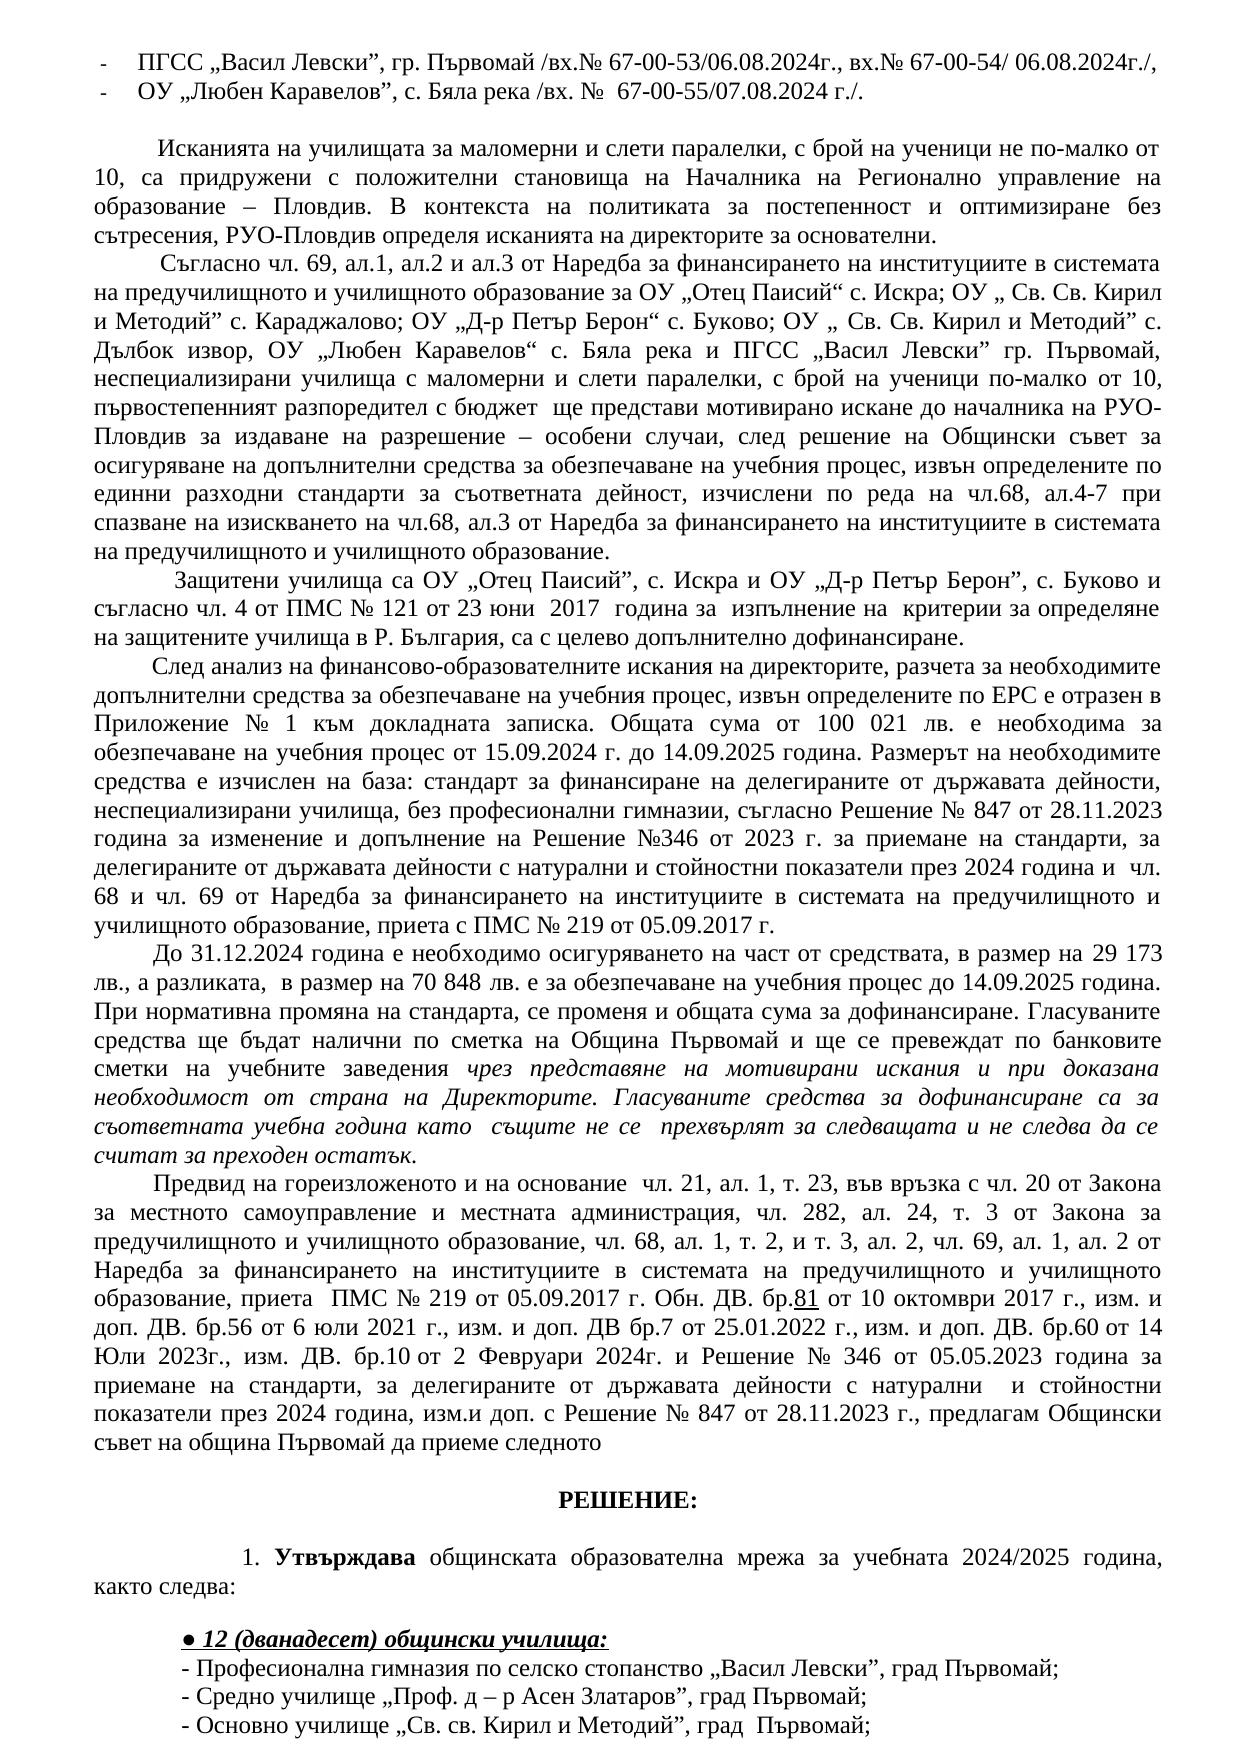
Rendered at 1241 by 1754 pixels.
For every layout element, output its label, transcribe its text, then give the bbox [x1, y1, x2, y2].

text - Основно училище „Св. св. Кирил и Методий”, град Първомай; [94, 1710, 1162, 1739]
list ОУ „Любен Каравелов”, с. Бяла река /вх. № 67-00-55/07.08.2024 г./. [100, 76, 1162, 105]
text Съгласно чл. 69, ал.1, ал.2 и ал.3 от Наредба за финансирането на институциите в системата на предучилищното и училищното образование за ОУ „Отец Паисий“ с. Искра; ОУ „ Св. Св. Кирил и Методий” с. Караджалово; ОУ „Д-р Петър Берон“ с. Буково; ОУ „ Св. Св. Кирил и Методий” с. Дълбок извор, ОУ „Любен Каравелов“ с. Бяла река и ПГСС „Васил Левски” гр. Първомай, неспециализирани училища с маломерни и слети паралелки, с брой на ученици по-малко от 10, първостепенният разпоредител с бюджет ще представи мотивирано искане до началника на РУО-Пловдив за издаване на разрешение – особени случаи, след решение на Общински съвет за осигуряване на допълнителни средства за обезпечаване на учебния процес, извън определените по единни разходни стандарти за съответната дейност, изчислени по реда на чл.68, ал.4-7 при спазване на изискването на чл.68, ал.3 от Наредба за финансирането на институциите в системата на предучилищното и училищното образование. [94, 248, 1162, 565]
text Предвид на гореизложеното и на основание чл. 21, ал. 1, т. 23, във връзка с чл. 20 от Закона за местното самоуправление и местната администрация, чл. 282, ал. 24, т. 3 от Закона за предучилищното и училищното образование, чл. 68, ал. 1, т. 2, и т. 3, ал. 2, чл. 69, ал. 1, ал. 2 от Наредба за финансирането на институциите в системата на предучилищното и училищното образование, приета ПМС № 219 от 05.09.2017 г. Обн. ДВ. бр.81 от 10 октомври 2017 г., изм. и доп. ДВ. бр.56 от 6 юли 2021 г., изм. и доп. ДВ бр.7 от 25.01.2022 г., изм. и доп. ДВ. бр.60 от 14 Юли 2023г., изм. ДВ. бр.10 от 2 Февруари 2024г. и Решение № 346 от 05.05.2023 година за приемане на стандарти, за делегираните от държавата дейности с натурални и стойностни показатели през 2024 година, изм.и доп. с Решение № 847 от 28.11.2023 г., предлагам Общински съвет на община Първомай да приеме следното [94, 1168, 1162, 1456]
text ● 12 (дванадесет) общински училища: [94, 1624, 1162, 1653]
text Исканията на училищата за маломерни и слети паралелки, с брой на ученици не по-малко от 10, са придружени с положителни становища на Началника на Регионално управление на образование – Пловдив. В контeкста на политиката за постепенност и оптимизиране без сътресения, РУО-Пловдив определя исканията на директорите за основателни. [94, 133, 1162, 248]
list ПГСС „Васил Левски”, гр. Първомай /вх.№ 67-00-53/06.08.2024г., вх.№ 67-00-54/ 06.08.2024г./, [100, 47, 1162, 76]
subtitle До 31.12.2024 година е необходимо осигуряването на част от средствата, в размер на 29 173 лв., а разликата, в размер на 70 848 лв. е за обезпечаване на учебния процес до 14.09.2025 година. При нормативна промяна на стандарта, се променя и общата сума за дофинансиране. Гласуваните средства ще бъдат налични по сметка на Община Първомай и ще се превеждат по банковите сметки на учебните заведения чрез представяне на мотивирани искания и при доказана необходимост от страна на Директорите. Гласуваните средства за дофинансиране са за съответната учебна година като същите не се прехвърлят за следващата и не следва да се считат за преходен остатък. [94, 938, 1162, 1168]
text - Средно училище „Проф. д – р Асен Златаров”, град Първомай; [94, 1681, 1162, 1710]
text РЕШЕНИЕ: [94, 1485, 1162, 1513]
text 1. Утвърждава общинската образователна мрежа за учебната 2024/2025 година, както следва: [94, 1542, 1162, 1600]
text След анализ на финансово-образователните искания на директорите, разчета за необходимите допълнителни средства за обезпечаване на учебния процес, извън определените по ЕРС е отразен в Приложение № 1 към докладната записка. Общата сума от 100 021 лв. е необходима за обезпечаване на учебния процес от 15.09.2024 г. до 14.09.2025 година. Размерът на необходимите средства е изчислен на база: стандарт за финансиране на делегираните от държавата дейности, неспециализирани училища, без професионални гимназии, съгласно Решение № 847 от 28.11.2023 година за изменение и допълнение на Решение №346 от 2023 г. за приемане на стандарти, за делегираните от държавата дейности с натурални и стойностни показатели през 2024 година и чл. 68 и чл. 69 от Наредба за финансирането на институциите в системата на предучилищното и училищното образование, приета с ПМС № 219 от 05.09.2017 г. [94, 651, 1162, 938]
text - Професионална гимназия по селско стопанство „Васил Левски”, град Първомай; [94, 1653, 1162, 1681]
text Защитени училища са ОУ „Отец Паисий”, с. Искра и ОУ „Д-р Петър Берон”, с. Буково и съгласно чл. 4 от ПМС № 121 от 23 юни 2017 година за изпълнение на критерии за определяне на защитените училища в Р. България, са с целево допълнително дофинансиране. [94, 565, 1162, 651]
